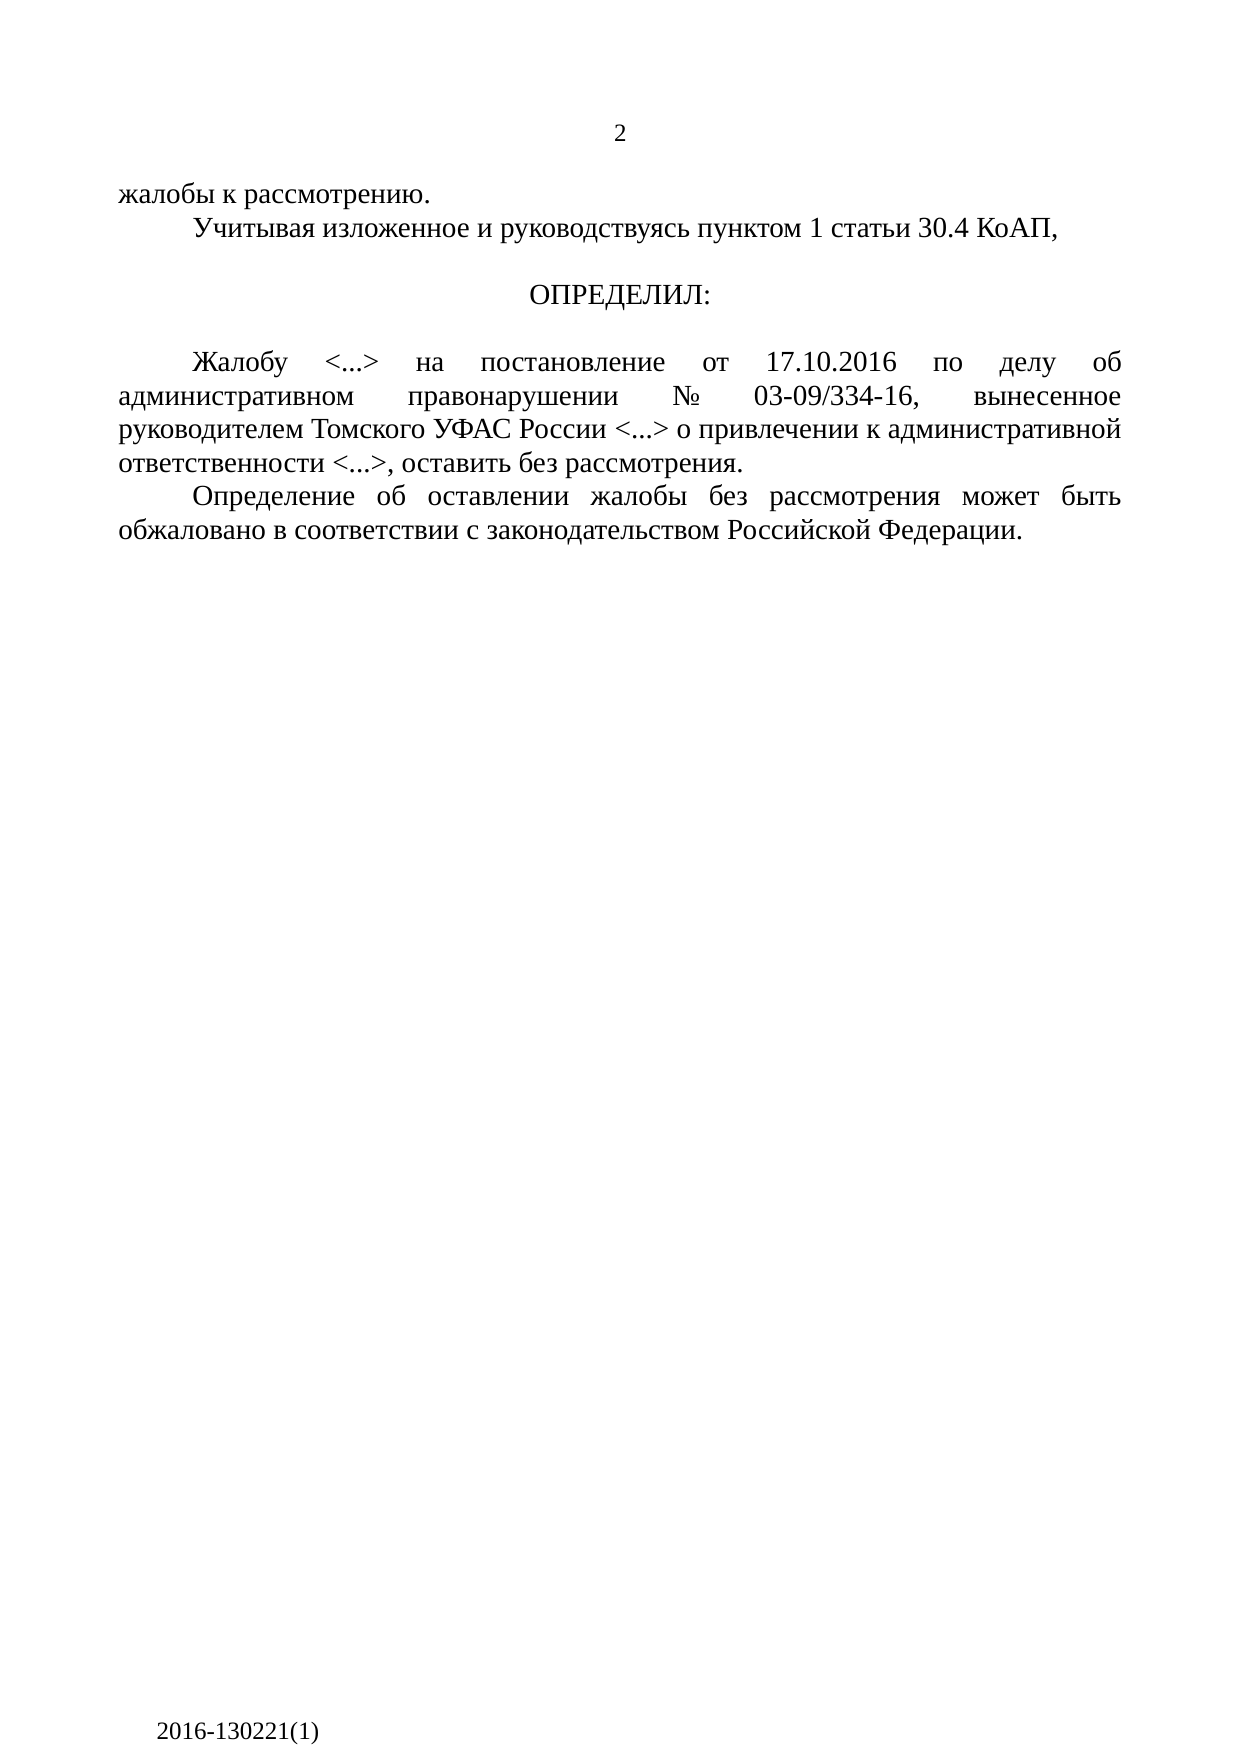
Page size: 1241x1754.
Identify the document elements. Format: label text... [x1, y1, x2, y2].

text Жалобу <...> на постановление от 17.10.2016 по делу об административном правонарушении № 03-09/334-16, вынесенное руководителем Томского УФАС России <...> о привлечении к административной ответственности <...>, оставить без рассмотрения. [118, 344, 1122, 478]
text жалобы к рассмотрению. [118, 176, 1122, 210]
text ОПРЕДЕЛИЛ: [118, 277, 1122, 311]
text Учитывая изложенное и руководствуясь пунктом 1 статьи 30.4 КоАП, [118, 210, 1122, 243]
text Определение об оставлении жалобы без рассмотрения может быть обжаловано в соответствии с законодательством Российской Федерации. [118, 478, 1122, 545]
